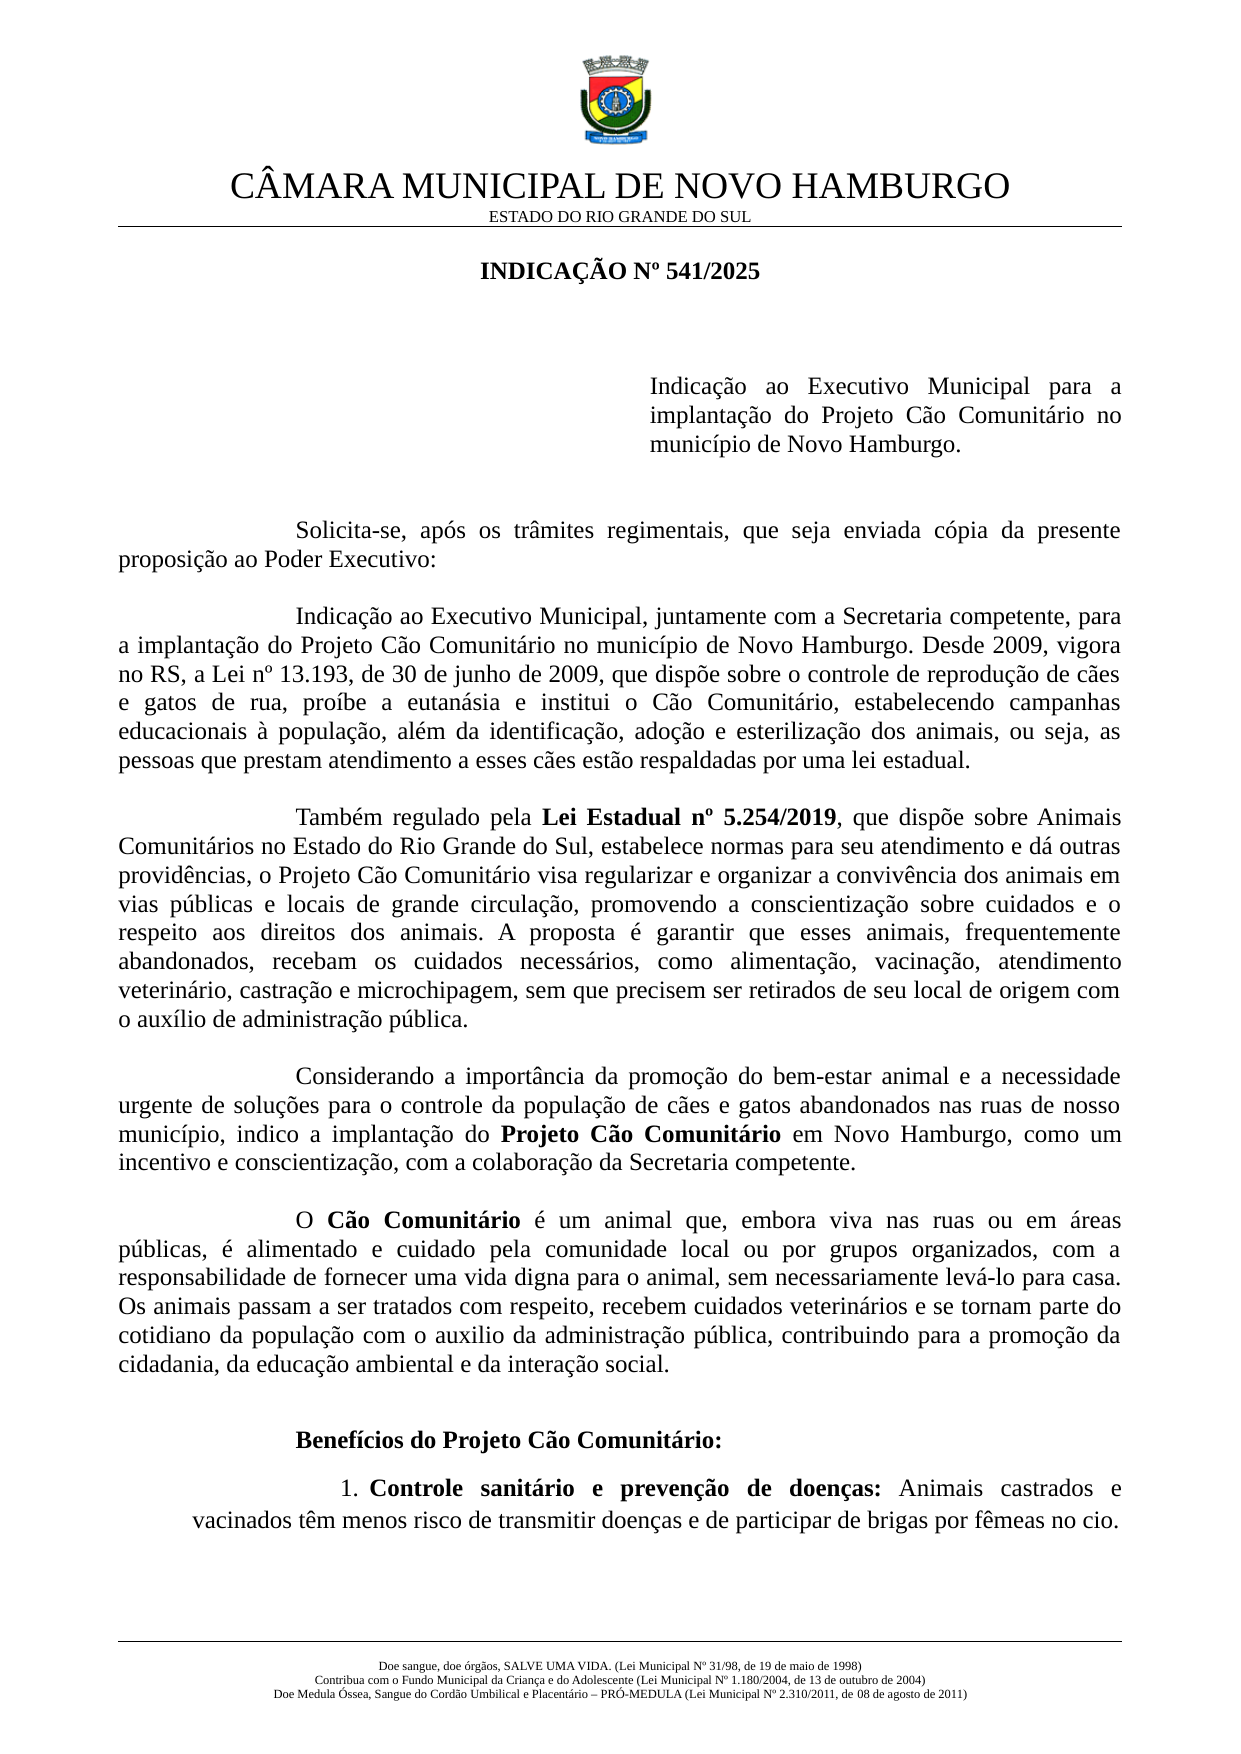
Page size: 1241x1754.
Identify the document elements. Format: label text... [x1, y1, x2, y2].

text Indicação ao Executivo Municipal, juntamente com a Secretaria competente, para a implantação do Projeto Cão Comunitário no município de Novo Hamburgo. Desde 2009, vigora no RS, a Lei nº 13.193, de 30 de junho de 2009, que dispõe sobre o controle de reprodução de cães e gatos de rua, proíbe a eutanásia e institui o Cão Comunitário, estabelecendo campanhas educacionais à população, além da identificação, adoção e esterilização dos animais, ou seja, as pessoas que prestam atendimento a esses cães estão respaldadas por uma lei estadual. [118, 601, 1122, 774]
text Também regulado pela Lei Estadual nº 5.254/2019, que dispõe sobre Animais Comunitários no Estado do Rio Grande do Sul, estabelece normas para seu atendimento e dá outras providências, o Projeto Cão Comunitário visa regularizar e organizar a convivência dos animais em vias públicas e locais de grande circulação, promovendo a conscientização sobre cuidados e o respeito aos direitos dos animais. A proposta é garantir que esses animais, frequentemente abandonados, recebam os cuidados necessários, como alimentação, vacinação, atendimento veterinário, castração e microchipagem, sem que precisem ser retirados de seu local de origem com o auxílio de administração pública. [118, 802, 1122, 1032]
text O Cão Comunitário é um animal que, embora viva nas ruas ou em áreas públicas, é alimentado e cuidado pela comunidade local ou por grupos organizados, com a responsabilidade de fornecer uma vida digna para o animal, sem necessariamente levá-lo para casa. Os animais passam a ser tratados com respeito, recebem cuidados veterinários e se tornam parte do cotidiano da população com o auxilio da administração pública, contribuindo para a promoção da cidadania, da educação ambiental e da interação social. [118, 1205, 1122, 1377]
picture [574, 48, 655, 149]
text Indicação ao Executivo Municipal para a implantação do Projeto Cão Comunitário no município de Novo Hamburgo. [649, 371, 1122, 457]
text Considerando a importância da promoção do bem-estar animal e a necessidade urgente de soluções para o controle da população de cães e gatos abandonados nas ruas de nosso município, indico a implantação do Projeto Cão Comunitário em Novo Hamburgo, como um incentivo e conscientização, com a colaboração da Secretaria competente. [118, 1061, 1122, 1176]
list Controle sanitário e prevenção de doenças: Animais castrados e vacinados têm menos risco de transmitir doenças e de participar de brigas por fêmeas no cio. [162, 1473, 1122, 1534]
text Benefícios do Projeto Cão Comunitário: [118, 1425, 1122, 1454]
text INDICAÇÃO Nº 541/2025 [118, 256, 1122, 285]
text Solicita-se, após os trâmites regimentais, que seja enviada cópia da presente proposição ao Poder Executivo: [118, 515, 1122, 572]
